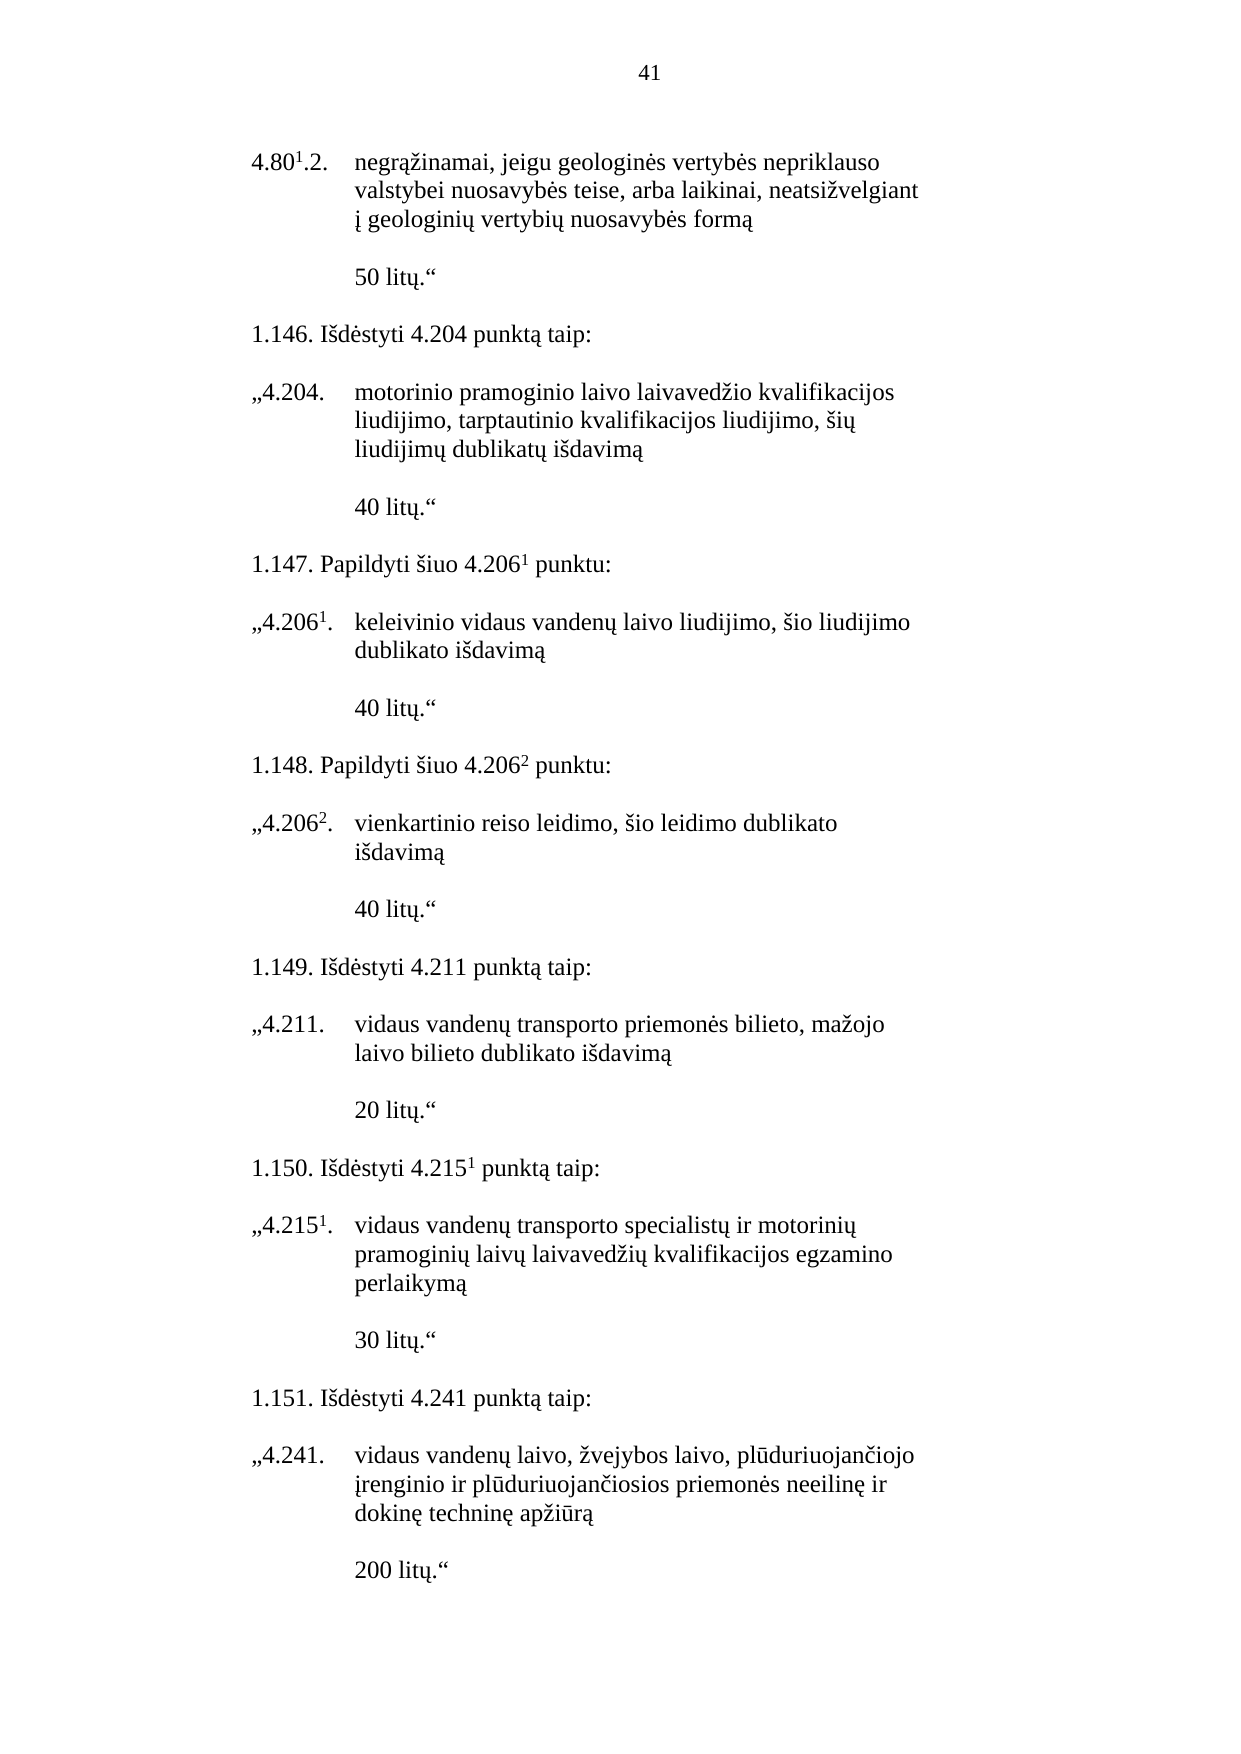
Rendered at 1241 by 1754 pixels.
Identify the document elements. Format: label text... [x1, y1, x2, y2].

text „4.2061. keleivinio vidaus vandenų laivo liudijimo, šio liudijimo dublikato išdavimą 40 litų.“ [251, 607, 924, 722]
text „4.2151. vidaus vandenų transporto specialistų ir motorinių pramoginių laivų laivavedžių kvalifikacijos egzamino perlaikymą 30 litų.“ [251, 1211, 924, 1354]
text „4.2062. vienkartinio reiso leidimo, šio leidimo dublikato išdavimą 40 litų.“ [251, 808, 924, 923]
text „4.204. motorinio pramoginio laivo laivavedžio kvalifikacijos liudijimo, tarptautinio kvalifikacijos liudijimo, šių liudijimų dublikatų išdavimą 40 litų.“ [251, 377, 924, 521]
text 1.151. Išdėstyti 4.241 punktą taip: [251, 1383, 924, 1412]
text 4.801.2. negrąžinamai, jeigu geologinės vertybės nepriklauso valstybei nuosavybės teise, arba laikinai, neatsižvelgiant į geologinių vertybių nuosavybės formą 50 litų.“ [251, 147, 924, 291]
text „4.211. vidaus vandenų transporto priemonės bilieto, mažojo laivo bilieto dublikato išdavimą 20 litų.“ [251, 1009, 924, 1124]
text 1.150. Išdėstyti 4.2151 punktą taip: [251, 1153, 924, 1182]
text 1.146. Išdėstyti 4.204 punktą taip: [251, 319, 924, 348]
text 1.147. Papildyti šiuo 4.2061 punktu: [251, 549, 924, 578]
text 1.148. Papildyti šiuo 4.2062 punktu: [251, 751, 924, 779]
text „4.241. vidaus vandenų laivo, žvejybos laivo, plūduriuojančiojo įrenginio ir plūduriuojančiosios priemonės neeilinę ir dokinę techninę apžiūrą 200 litų.“ [251, 1441, 924, 1584]
text 1.149. Išdėstyti 4.211 punktą taip: [251, 952, 924, 981]
